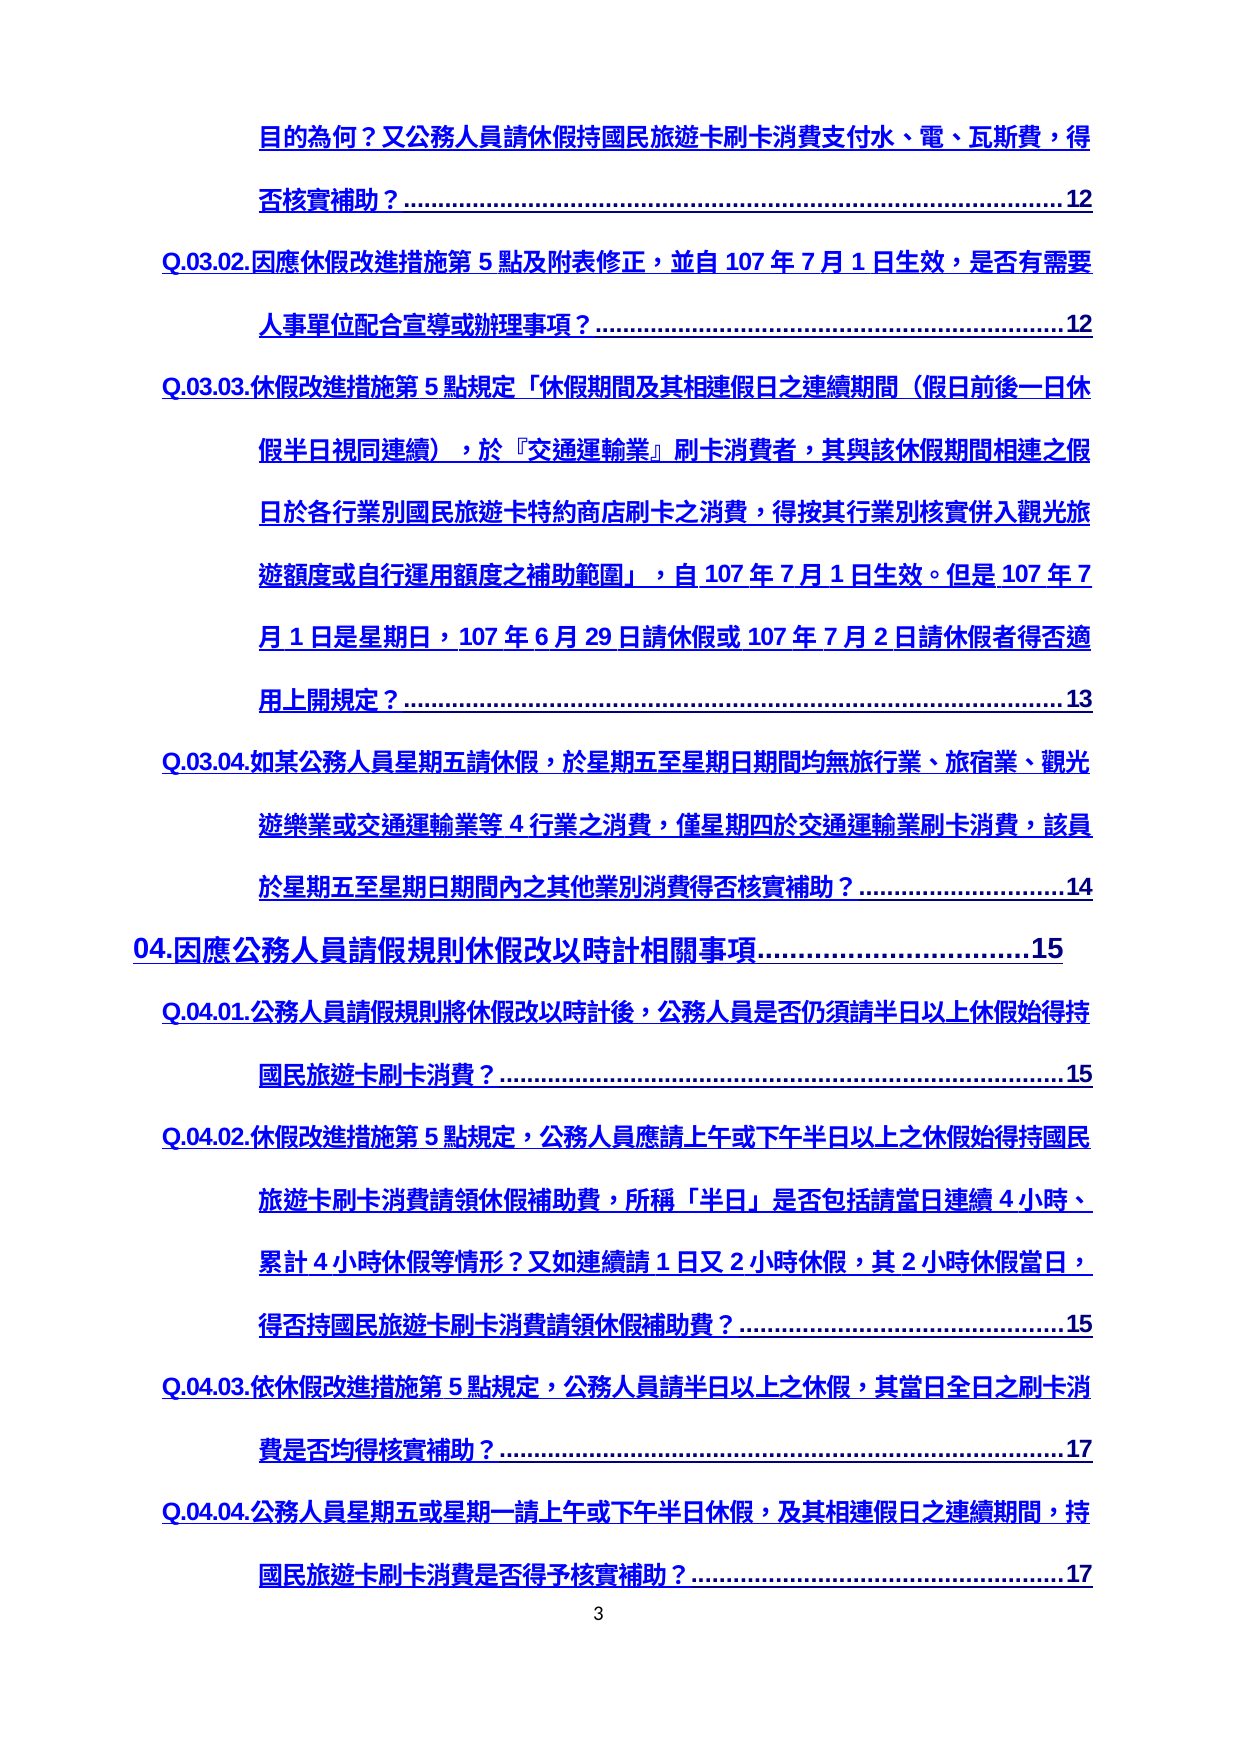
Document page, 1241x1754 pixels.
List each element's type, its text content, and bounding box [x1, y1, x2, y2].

text Q.04.03.依休假改進措施第5點規定，公務人員請半日以上之休假，其當日全日之刷卡消費是否均得核實補助？ 17 [162, 1344, 1093, 1469]
text Q.03.02.因應休假改進措施第5點及附表修正，並自107年7月1日生效，是否有需要人事單位配合宣導或辦理事項？ 12 [162, 219, 1093, 273]
text Q.03.04.如某公務人員星期五請休假，於星期五至星期日期間均無旅行業、旅宿業、觀光遊樂業或交通運輸業等4行業之消費，僅星期四於交通運輸業刷卡消費，該員於星期五至星期日期間內之其他業別消費得否核實補助？ 14 [162, 719, 1093, 907]
text Q.04.02.休假改進措施第5點規定，公務人員應請上午或下午半日以上之休假始得持國民旅遊卡刷卡消費請領休假補助費，所稱「半日」是否包括請當日連續4小時、累計4小時休假等情形？又如連續請1日又2小時休假，其2小時休假當日，得否持國民旅遊卡刷卡消費請領休假補助費？ 15 [162, 1094, 1093, 1344]
text Q.04.01.公務人員請假規則將休假改以時計後，公務人員是否仍須請半日以上休假始得持國民旅遊卡刷卡消費？ 15 [162, 969, 1093, 1094]
text [133, 964, 1063, 969]
text Q.03.03.休假改進措施第5點規定「休假期間及其相連假日之連續期間（假日前後一日休假半日視同連續），於『交通運輸業』刷卡消費者，其與該休假期間相連之假日於各行業別國民旅遊卡特約商店刷卡之消費，得按其行業別核實併入觀光旅遊額度或自行運用額度之補助範圍」，自107年7月1日生效。但是107年7月1日是星期日，107年6月29日請休假或107年7月2日請休假者得否適用上開規定？ 13 [162, 344, 1093, 719]
text Q.03.01.107年7月1日修正休假改進措施第5點及附表放寬國民旅遊卡適用業別之主要目的為何？又公務人員請休假持國民旅遊卡刷卡消費支付水、電、瓦斯費，得否核實補助？ 12 [162, 94, 1093, 219]
text Q.04.04.公務人員星期五或星期一請上午或下午半日休假，及其相連假日之連續期間，持國民旅遊卡刷卡消費是否得予核實補助？ 17 [162, 1469, 1093, 1594]
text Q.03.02.因應休假改進措施第5點及附表修正，並自107年7月1日生效，是否有需要人事單位配合宣導或辦理事項？ 12 [162, 274, 1093, 344]
text 04.因應公務人員請假規則休假改以時計相關事項 15 [133, 907, 1063, 963]
